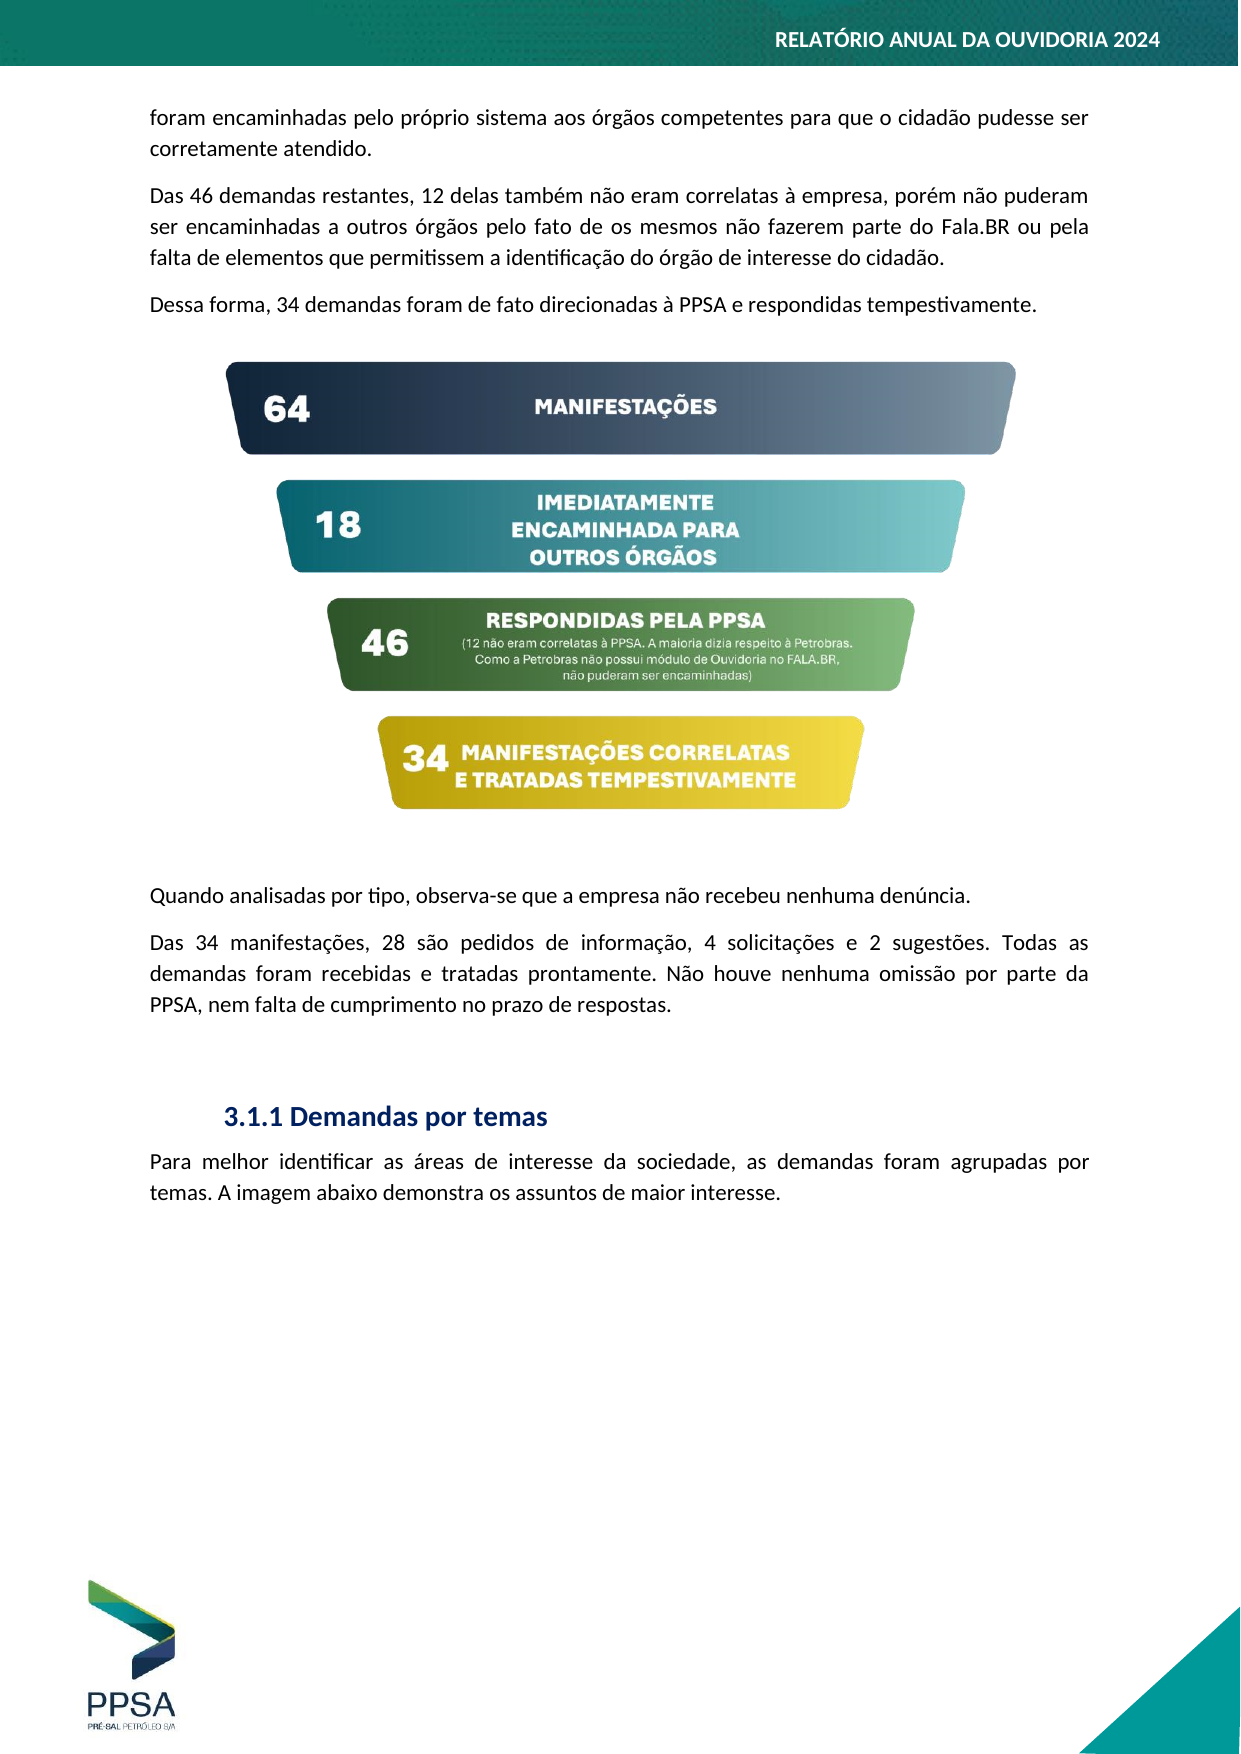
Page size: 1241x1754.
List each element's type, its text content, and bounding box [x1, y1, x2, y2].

text Das 46 demandas restantes, 12 delas também não eram correlatas à empresa, porém não puderam ser encaminhadas a outros órgãos pelo fato de os mesmos não fazerem parte do Fala.BR ou pela falta de elementos que permitissem a identificação do órgão de interesse do cidadão. [149, 181, 1091, 271]
text Dessa forma, 34 demandas foram de fato direcionadas à PPSA e respondidas tempestivamente. [149, 290, 1091, 318]
text Para melhor identificar as áreas de interesse da sociedade, as demandas foram agrupadas por temas. A imagem abaixo demonstra os assuntos de maior interesse. [149, 1147, 1091, 1206]
text foram encaminhadas pelo próprio sistema aos órgãos competentes para que o cidadão pudesse ser corretamente atendido. [149, 103, 1091, 162]
subtitle 3.1.1 Demandas por temas [223, 1098, 1095, 1133]
text Quando analisadas por tipo, observa-se que a empresa não recebeu nenhuma denúncia. [149, 881, 1091, 909]
text Das 34 manifestações, 28 são pedidos de informação, 4 solicitações e 2 sugestões. Todas as demandas foram recebidas e tratadas prontamente. Não houve nenhuma omissão por parte da PPSA, nem falta de cumprimento no prazo de respostas. [149, 928, 1091, 1018]
